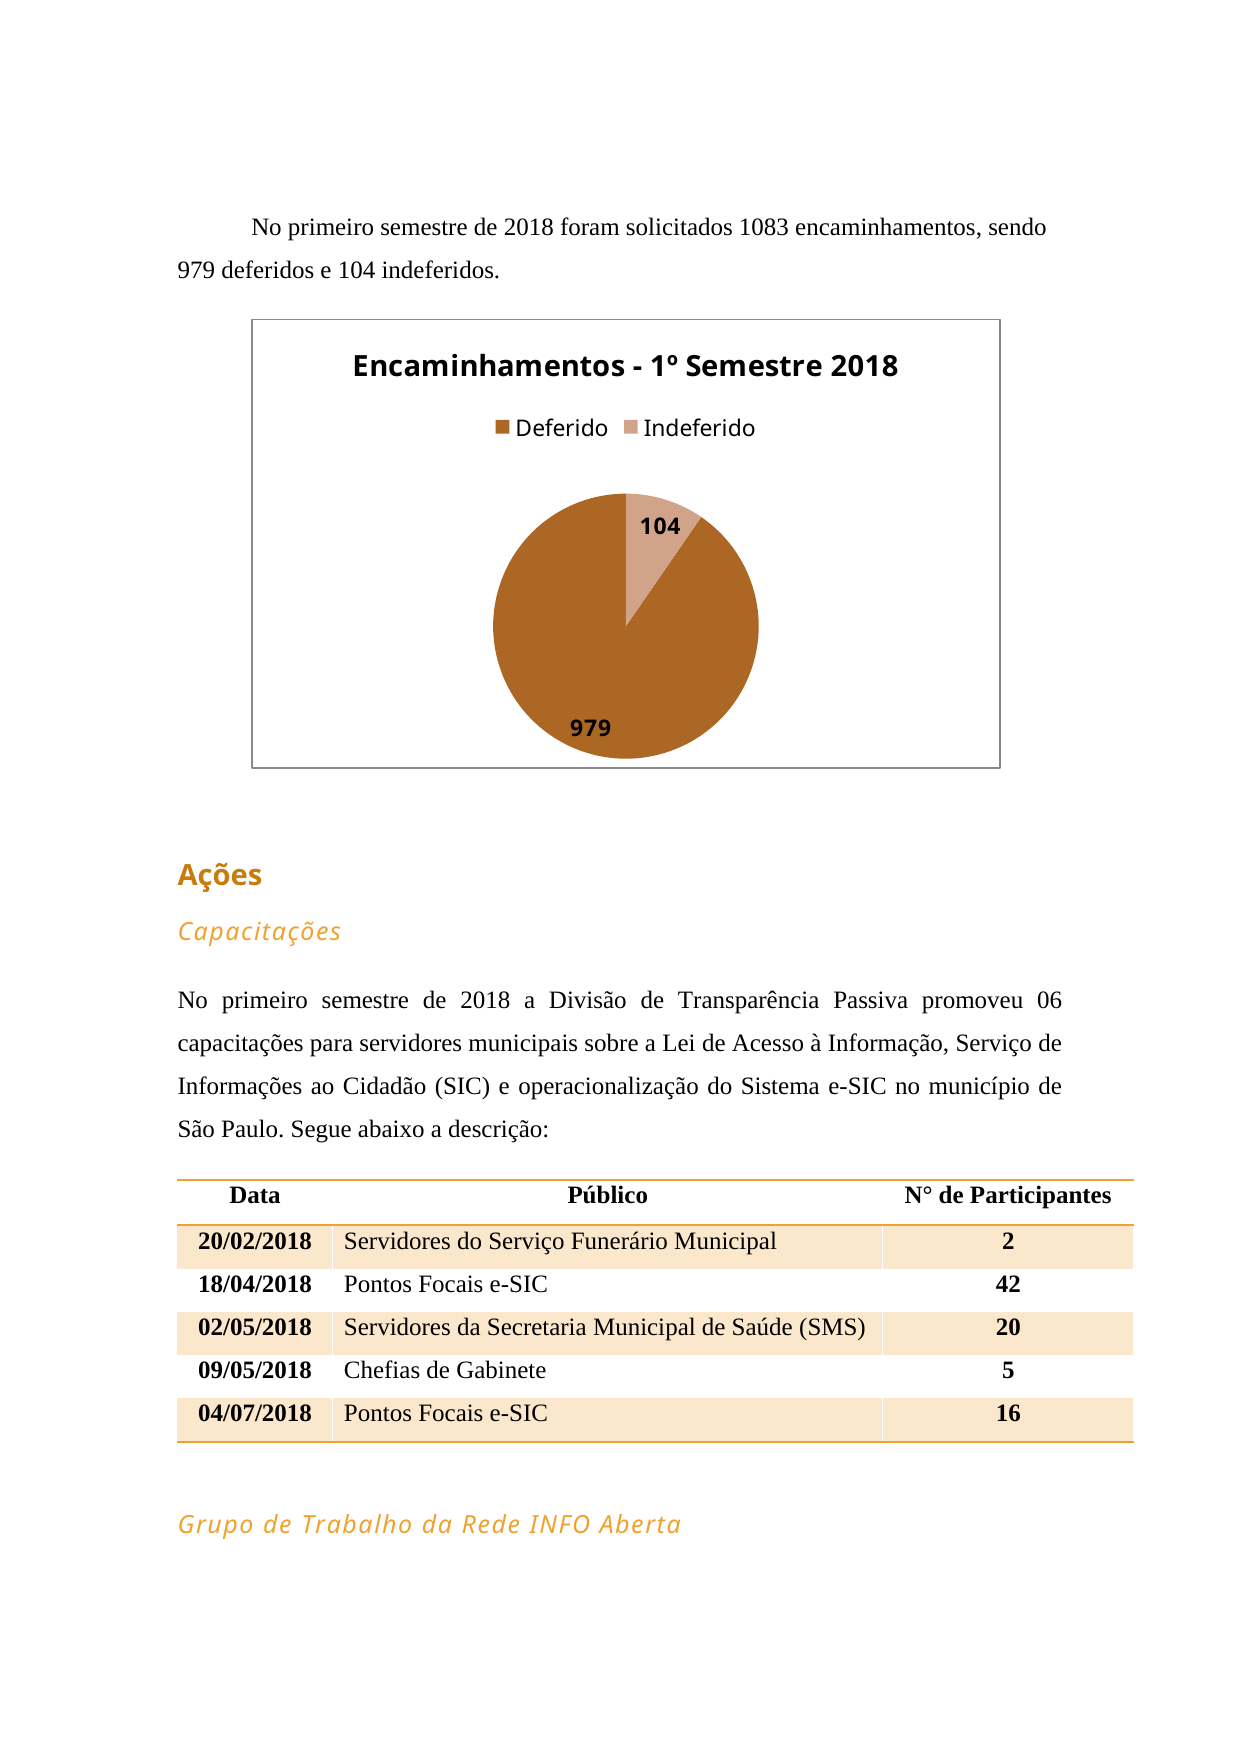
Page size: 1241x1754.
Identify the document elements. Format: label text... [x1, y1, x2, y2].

table_cell Servidores da Secretaria Municipal de Saúde (SMS) [333, 1312, 882, 1355]
text Capacitações [177, 913, 1063, 947]
table_cell 16 [883, 1398, 1133, 1441]
table_header Data [177, 1181, 332, 1224]
text No primeiro semestre de 2018 foram solicitados 1083 encaminhamentos, sendo 979 deferidos e 104 indeferidos. [177, 212, 1063, 283]
table_cell 2 [883, 1226, 1133, 1269]
table_cell 5 [883, 1355, 1133, 1398]
table_cell Pontos Focais e-SIC [333, 1269, 882, 1312]
table_cell Pontos Focais e-SIC [333, 1398, 882, 1441]
text No primeiro semestre de 2018 a Divisão de Transparência Passiva promoveu 06 capacitações para servidores municipais sobre a Lei de Acesso à Informação, Serviço de Informações ao Cidadão (SIC) e operacionalização do Sistema e-SIC no município de São Paulo. Segue abaixo a descrição: [177, 985, 1063, 1143]
table_cell 42 [883, 1269, 1133, 1312]
table_cell 20 [883, 1312, 1133, 1355]
table_cell 04/07/2018 [177, 1398, 332, 1441]
table_cell 09/05/2018 [177, 1355, 332, 1398]
table_cell 02/05/2018 [177, 1312, 332, 1355]
subtitle Ações [177, 854, 1063, 893]
table_header Público [333, 1181, 882, 1224]
table_cell Servidores do Serviço Funerário Municipal [333, 1226, 882, 1269]
table_cell 18/04/2018 [177, 1269, 332, 1312]
table_cell Chefias de Gabinete [333, 1355, 882, 1398]
text Grupo de Trabalho da Rede INFO Aberta [177, 1507, 1063, 1541]
table_cell 20/02/2018 [177, 1226, 332, 1269]
table_header N° de Participantes [883, 1181, 1133, 1224]
